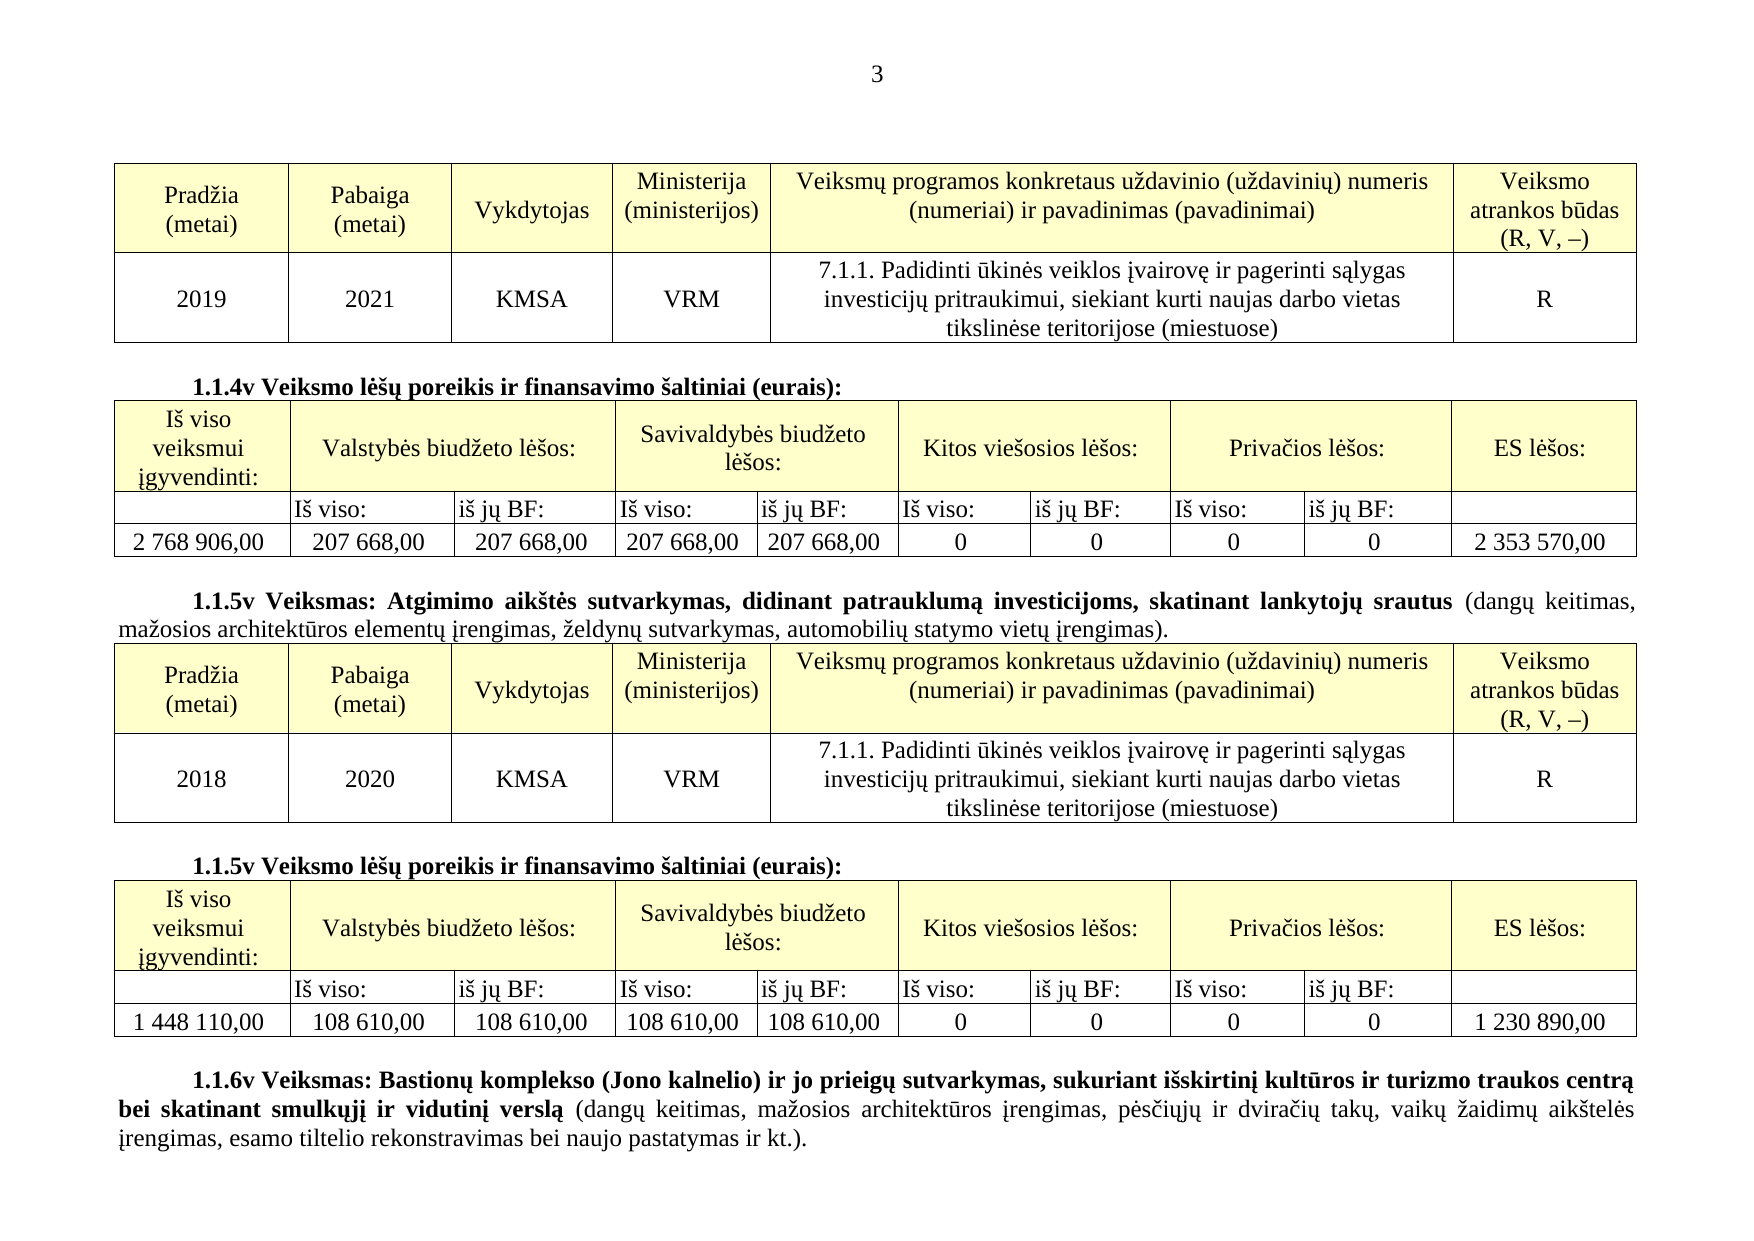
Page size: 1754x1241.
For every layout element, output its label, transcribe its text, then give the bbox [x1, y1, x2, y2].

table_header Iš viso veiksmui įgyvendinti: [115, 401, 290, 491]
table_cell iš jų BF: [758, 971, 898, 1003]
text 1.1.6v Veiksmas: Bastionų komplekso (Jono kalnelio) ir jo prieigų sutvarkymas, sukuriant išskirtinį kultūros ir turizmo traukos centrą bei skatinant smulkųjį ir vidutinį verslą (dangų keitimas, mažosios architektūros įrengimas, pėsčiųjų ir dviračių takų, vaikų žaidimų aikštelės įrengimas, esamo tiltelio rekonstravimas bei naujo pastatymas ir kt.). [118, 1066, 1636, 1152]
table_cell iš jų BF: [455, 492, 615, 523]
table_header Valstybės biudžeto lėšos: [291, 881, 615, 970]
table_header Veiksmų programos konkretaus uždavinio (uždavinių) numeris (numeriai) ir pavadinimas (pavadinimai) [771, 164, 1453, 252]
table_header Savivaldybės biudžeto lėšos: [616, 401, 898, 491]
table_cell 1 448 110,00 [115, 1004, 290, 1036]
table_cell 2018 [115, 734, 288, 822]
table_header ES lėšos: [1452, 401, 1636, 491]
table_cell 0 [1171, 1004, 1304, 1036]
table_header Veiksmo atrankos būdas (R, V, –) [1454, 164, 1636, 252]
table_cell 108 610,00 [616, 1004, 757, 1036]
table_cell 2020 [289, 734, 451, 822]
table_header Veiksmų programos konkretaus uždavinio (uždavinių) numeris (numeriai) ir pavadinimas (pavadinimai) [771, 644, 1453, 732]
table_header Privačios lėšos: [1171, 401, 1451, 491]
table_cell Iš viso: [616, 971, 757, 1003]
table_cell 1 230 890,00 [1452, 1004, 1636, 1036]
table_cell 0 [899, 524, 1030, 556]
table_cell 108 610,00 [291, 1004, 454, 1036]
table_cell [1452, 492, 1636, 523]
table_cell iš jų BF: [1305, 492, 1451, 523]
table_cell [115, 971, 290, 1003]
table_cell iš jų BF: [455, 971, 615, 1003]
table_header Privačios lėšos: [1171, 881, 1451, 970]
table_header Vykdytojas [452, 164, 612, 252]
table_cell 2019 [115, 253, 288, 342]
table_cell 2021 [289, 253, 451, 342]
table_cell VRM [613, 734, 770, 822]
table_cell 207 668,00 [616, 524, 757, 556]
table_cell R [1454, 734, 1636, 822]
table_cell Iš viso: [899, 971, 1030, 1003]
table_header Pabaiga (metai) [289, 644, 451, 732]
table_header Pradžia (metai) [115, 644, 288, 732]
table_cell 2 353 570,00 [1452, 524, 1636, 556]
text 1.1.4v Veiksmo lėšų poreikis ir finansavimo šaltiniai (eurais): [118, 372, 1636, 400]
table_header Ministerija (ministerijos) [613, 164, 770, 252]
table_cell Iš viso: [1171, 492, 1304, 523]
table_cell Iš viso: [291, 971, 454, 1003]
table_cell 0 [1031, 524, 1170, 556]
table_cell 7.1.1. Padidinti ūkinės veiklos įvairovę ir pagerinti sąlygas investicijų pritraukimui, siekiant kurti naujas darbo vietas tikslinėse teritorijose (miestuose) [771, 734, 1453, 822]
table_cell R [1454, 253, 1636, 342]
table_cell 207 668,00 [455, 524, 615, 556]
table_cell [115, 492, 290, 523]
table_cell 207 668,00 [758, 524, 898, 556]
table_header Kitos viešosios lėšos: [899, 401, 1170, 491]
table_cell 0 [1031, 1004, 1170, 1036]
table_cell Iš viso: [291, 492, 454, 523]
table_header ES lėšos: [1452, 881, 1636, 970]
table_cell KMSA [452, 734, 612, 822]
table_cell 0 [1171, 524, 1304, 556]
table_cell 108 610,00 [758, 1004, 898, 1036]
table_cell Iš viso: [616, 492, 757, 523]
table_cell iš jų BF: [758, 492, 898, 523]
table_header Kitos viešosios lėšos: [899, 881, 1170, 970]
table_cell Iš viso: [1171, 971, 1304, 1003]
text 1.1.5v Veiksmas: Atgimimo aikštės sutvarkymas, didinant patrauklumą investicijoms, skatinant lankytojų srautus (dangų keitimas, mažosios architektūros elementų įrengimas, želdynų sutvarkymas, automobilių statymo vietų įrengimas). [118, 586, 1636, 643]
table_cell Iš viso: [899, 492, 1030, 523]
table_cell 0 [1305, 1004, 1451, 1036]
table_header Savivaldybės biudžeto lėšos: [616, 881, 898, 970]
table_header Vykdytojas [452, 644, 612, 732]
table_cell 108 610,00 [455, 1004, 615, 1036]
table_header Ministerija (ministerijos) [613, 644, 770, 732]
table_header Iš viso veiksmui įgyvendinti: [115, 881, 290, 970]
table_header Valstybės biudžeto lėšos: [291, 401, 615, 491]
table_cell [1452, 971, 1636, 1003]
table_cell VRM [613, 253, 770, 342]
table_cell 207 668,00 [291, 524, 454, 556]
table_cell 2 768 906,00 [115, 524, 290, 556]
table_cell 7.1.1. Padidinti ūkinės veiklos įvairovę ir pagerinti sąlygas investicijų pritraukimui, siekiant kurti naujas darbo vietas tikslinėse teritorijose (miestuose) [771, 253, 1453, 342]
table_cell 0 [899, 1004, 1030, 1036]
table_header Veiksmo atrankos būdas (R, V, –) [1454, 644, 1636, 732]
text 1.1.5v Veiksmo lėšų poreikis ir finansavimo šaltiniai (eurais): [118, 851, 1636, 880]
table_cell iš jų BF: [1305, 971, 1451, 1003]
table_cell 0 [1305, 524, 1451, 556]
table_cell KMSA [452, 253, 612, 342]
table_cell iš jų BF: [1031, 971, 1170, 1003]
table_header Pradžia (metai) [115, 164, 288, 252]
table_cell iš jų BF: [1031, 492, 1170, 523]
table_header Pabaiga (metai) [289, 164, 451, 252]
